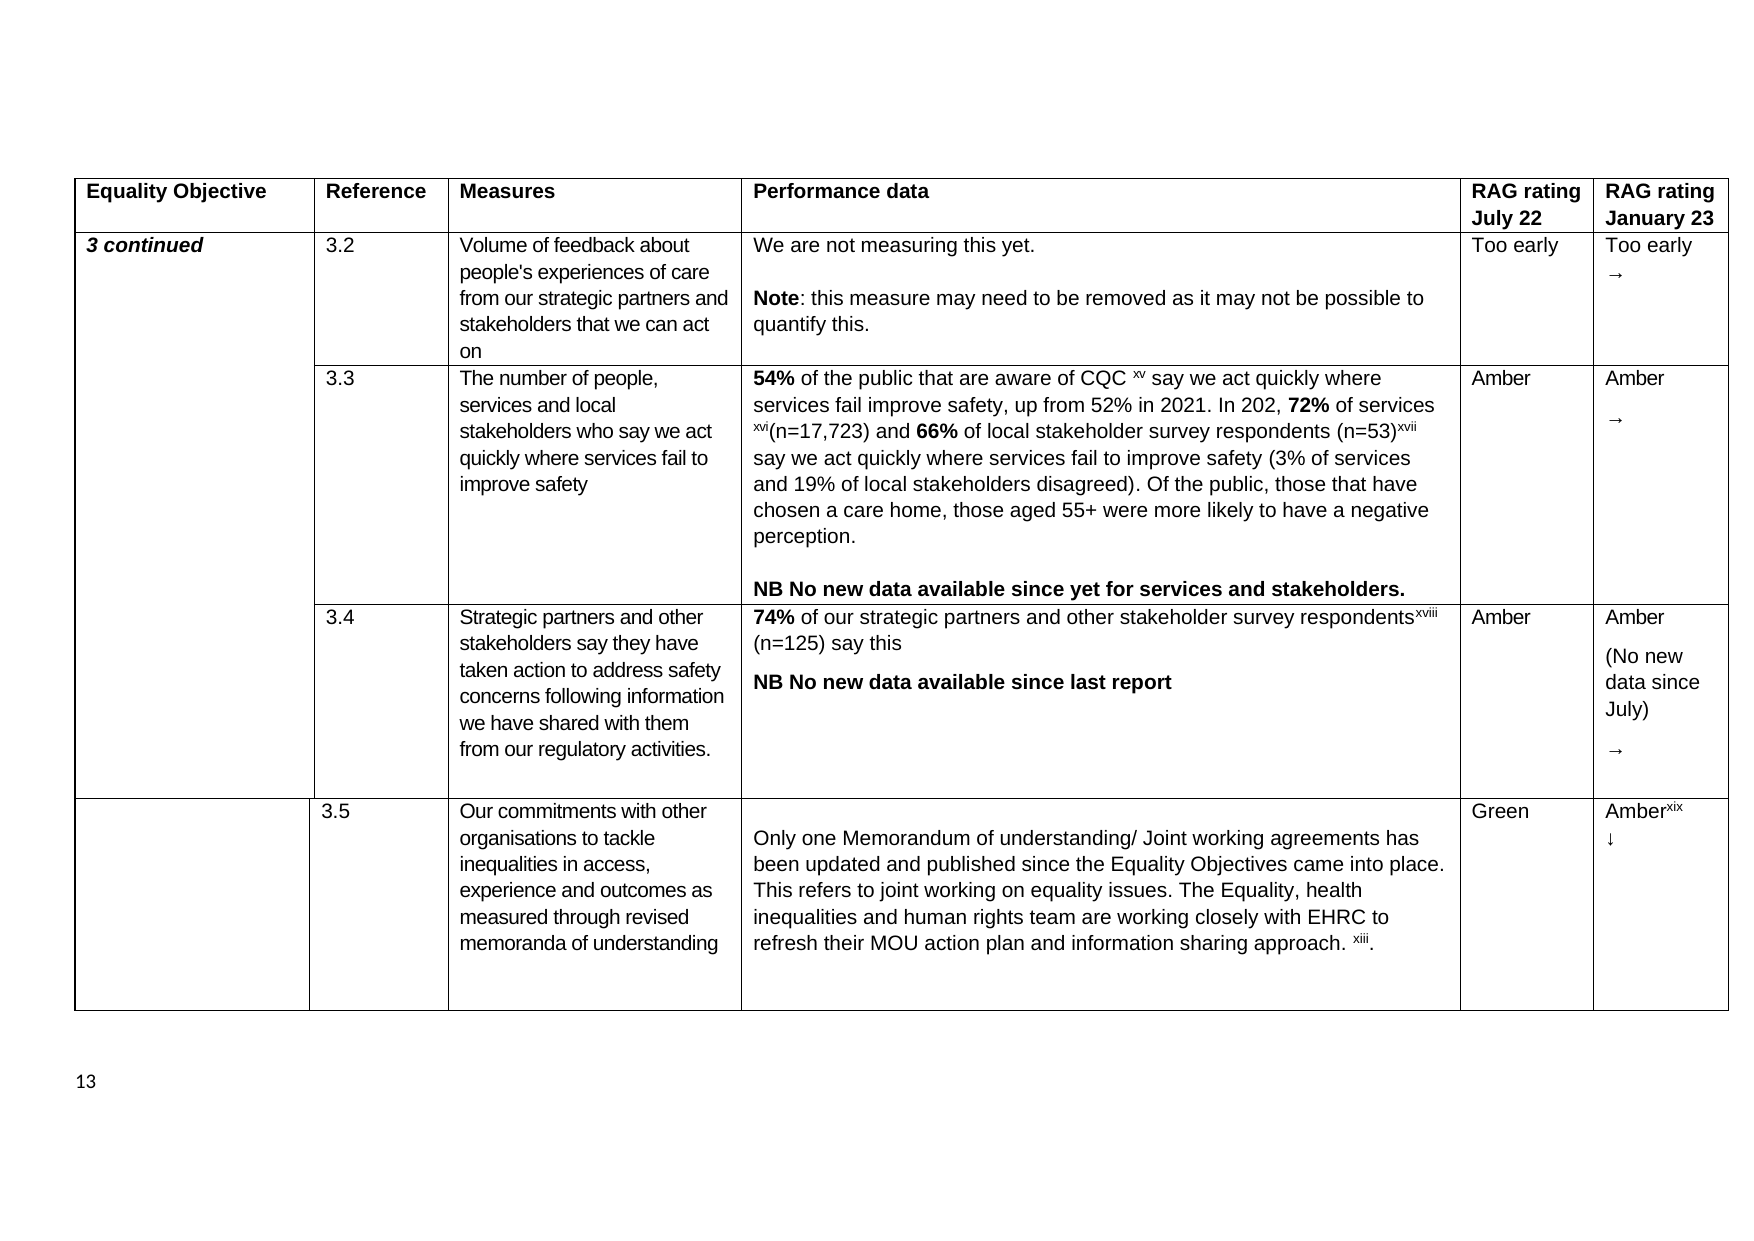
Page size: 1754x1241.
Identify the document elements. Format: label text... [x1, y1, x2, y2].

table_cell Amber ↓ [1594, 799, 1728, 1010]
table_cell The number of people, services and local stakeholders who say we act quickly where services fail to improve safety [449, 366, 741, 604]
table_cell 3 continued [76, 233, 314, 798]
table_cell 3.3 [315, 366, 448, 604]
table_cell Amber (No new data since July) → [1594, 605, 1728, 798]
table_header Performance data [742, 179, 1460, 232]
table_cell Our commitments with other organisations to tackle inequalities in access, experience and outcomes as measured through revised memoranda of understanding [449, 799, 741, 1010]
table_cell Amber [1461, 366, 1593, 604]
table_cell We are not measuring this yet. Note: this measure may need to be removed as it may not be possible to quantify this. [742, 233, 1460, 365]
table_cell 54% of the public that are aware of CQC say we act quickly where services fail improve safety, up from 52% in 2021. In 202, 72% of services (n=17,723) and 66% of local stakeholder survey respondents (n=53) say we act quickly where services fail to improve safety (3% of services and 19% of local stakeholders disagreed). Of the public, those that have chosen a care home, those aged 55+ were more likely to have a negative perception. NB No new data available since yet for services and stakeholders. [742, 366, 1460, 604]
table_cell 3.2 [315, 233, 448, 365]
table_cell Strategic partners and other stakeholders say they have taken action to address safety concerns following information we have shared with them from our regulatory activities. [449, 605, 741, 798]
table_header Equality Objective [76, 179, 314, 232]
table_cell Only one Memorandum of understanding/ Joint working agreements has been updated and published since the Equality Objectives came into place. This refers to joint working on equality issues. The Equality, health inequalities and human rights team are working closely with EHRC to refresh their MOU action plan and information sharing approach. xiii. [742, 799, 1460, 1010]
table_cell Amber [1461, 605, 1593, 798]
table_cell 3.4 [315, 605, 448, 798]
table_cell Green [1461, 799, 1593, 1010]
table_header RAG rating January 23 [1594, 179, 1728, 232]
table_cell [76, 799, 309, 1010]
table_cell Amber → [1594, 366, 1728, 604]
table_header RAG rating July 22 [1461, 179, 1593, 232]
table_header Measures [449, 179, 741, 232]
table_cell 3.5 [310, 799, 448, 1010]
table_cell 74% of our strategic partners and other stakeholder survey respondents (n=125) say this NB No new data available since last report [742, 605, 1460, 798]
table_cell Too early [1461, 233, 1593, 365]
table_cell Volume of feedback about people's experiences of care from our strategic partners and stakeholders that we can act on [449, 233, 741, 365]
table_cell Too early → [1594, 233, 1728, 365]
table_header Reference [315, 179, 448, 232]
